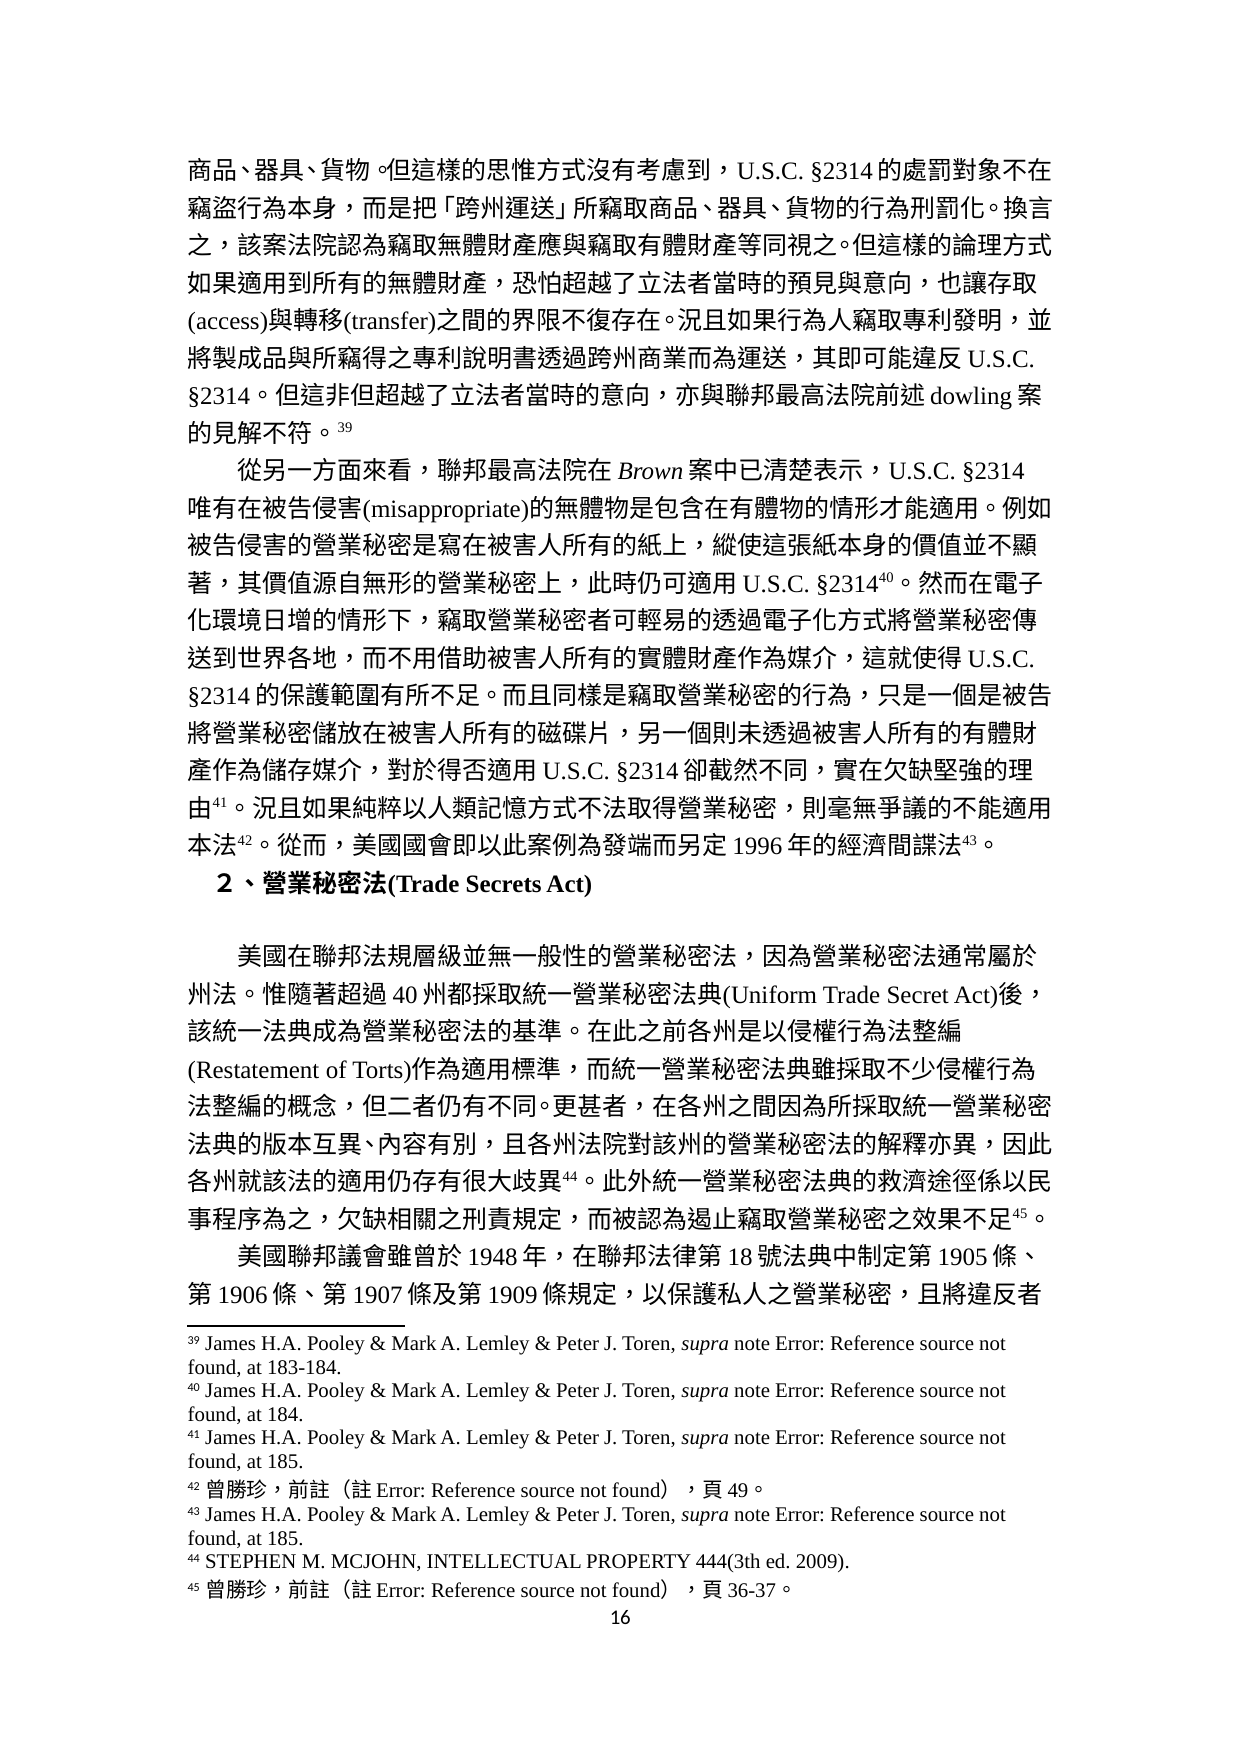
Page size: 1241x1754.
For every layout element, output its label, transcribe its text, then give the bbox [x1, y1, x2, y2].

text 美國聯邦議會雖曾於1948年，在聯邦法律第18號法典中制定第1905條、第1906條、第1907條及第1909條規定，以保護私人之營業秘密，且將違反者科以刑罰。然而該規定僅處罰政府僱員未經許可揭露個人資訊的情形，並不適用在非政府僱員侵害營業秘密的狀況，且違反者亦僅處以輕罪(misdemeanor sanction)，因此美國的聯邦檢察官鮮少依此條文起訴。 [187, 1236, 1053, 1311]
text James H.A. Pooley & Mark A. Lemley & Peter J. Toren, supra note 錯誤：找不到參照來源, at 183-184. [187, 1332, 1053, 1379]
text James H.A. Pooley & Mark A. Lemley & Peter J. Toren, supra note 錯誤：找不到參照來源, at 185. [187, 1503, 1053, 1550]
text James H.A. Pooley & Mark A. Lemley & Peter J. Toren, supra note 錯誤：找不到參照來源, at 185. [187, 1426, 1053, 1473]
text 商品、器具、貨物。但這樣的思惟方式沒有考慮到，U.S.C. §2314的處罰對象不在竊盜行為本身，而是把「跨州運送」所竊取商品、器具、貨物的行為刑罰化。換言之，該案法院認為竊取無體財產應與竊取有體財產等同視之。但這樣的論理方式如果適用到所有的無體財產，恐怕超越了立法者當時的預見與意向，也讓存取(access)與轉移(transfer)之間的界限不復存在。況且如果行為人竊取專利發明，並將製成品與所竊得之專利說明書透過跨州商業而為運送，其即可能違反U.S.C. §2314。但這非但超越了立法者當時的意向，亦與聯邦最高法院前述dowling案的見解不符。 [187, 150, 1053, 450]
subtitle ２、營業秘密法(Trade Secrets Act) [187, 862, 1053, 900]
text James H.A. Pooley & Mark A. Lemley & Peter J. Toren, supra note 錯誤：找不到參照來源, at 184. [187, 1379, 1053, 1426]
text 曾勝珍，前註（註錯誤：找不到參照來源），頁49。 [187, 1473, 1053, 1503]
text 曾勝珍，前註（註錯誤：找不到參照來源），頁36-37。 [187, 1574, 1053, 1604]
text 從另一方面來看，聯邦最高法院在Brown案中已清楚表示，U.S.C. §2314唯有在被告侵害(misappropriate)的無體物是包含在有體物的情形才能適用。例如被告侵害的營業秘密是寫在被害人所有的紙上，縱使這張紙本身的價值並不顯著，其價值源自無形的營業秘密上，此時仍可適用U.S.C. §2314。然而在電子化環境日增的情形下，竊取營業秘密者可輕易的透過電子化方式將營業秘密傳送到世界各地，而不用借助被害人所有的實體財產作為媒介，這就使得U.S.C. §2314的保護範圍有所不足。而且同樣是竊取營業秘密的行為，只是一個是被告將營業秘密儲放在被害人所有的磁碟片，另一個則未透過被害人所有的有體財產作為儲存媒介，對於得否適用U.S.C. §2314卻截然不同，實在欠缺堅強的理由。況且如果純粹以人類記憶方式不法取得營業秘密，則毫無爭議的不能適用本法。從而，美國國會即以此案例為發端而另定1996年的經濟間諜法。 [187, 450, 1053, 862]
text 美國在聯邦法規層級並無一般性的營業秘密法，因為營業秘密法通常屬於州法。惟隨著超過40州都採取統一營業秘密法典(Uniform Trade Secret Act)後，該統一法典成為營業秘密法的基準。在此之前各州是以侵權行為法整編(Restatement of Torts)作為適用標準，而統一營業秘密法典雖採取不少侵權行為法整編的概念，但二者仍有不同。更甚者，在各州之間因為所採取統一營業秘密法典的版本互異、內容有別，且各州法院對該州的營業秘密法的解釋亦異，因此各州就該法的適用仍存有很大歧異。此外統一營業秘密法典的救濟途徑係以民事程序為之，欠缺相關之刑責規定，而被認為遏止竊取營業秘密之效果不足。 [187, 936, 1053, 1236]
text STEPHEN M. MCJOHN, INTELLECTUAL PROPERTY 444(3th ed. 2009). [187, 1550, 1053, 1574]
